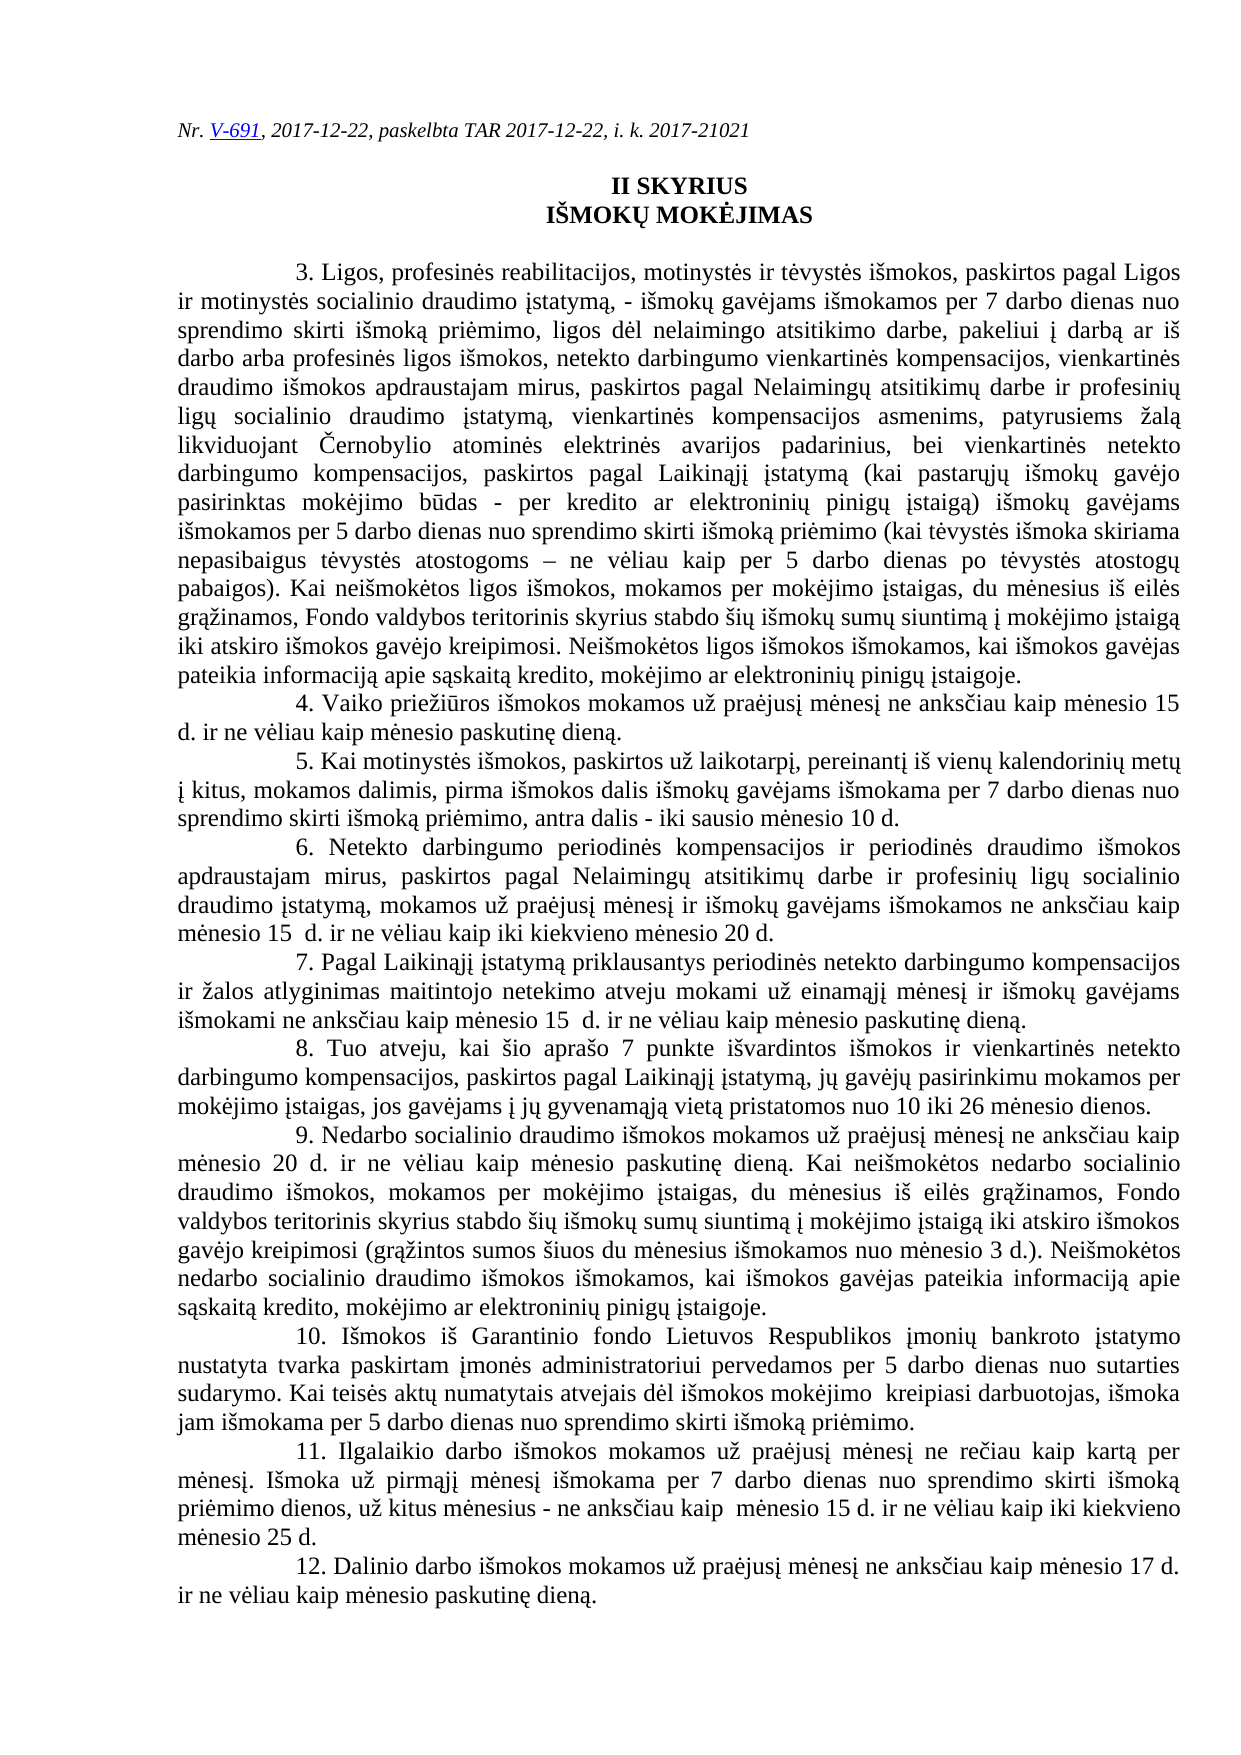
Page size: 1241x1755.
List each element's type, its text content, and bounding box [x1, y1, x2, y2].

text 4. Vaiko priežiūros išmokos mokamos už praėjusį mėnesį ne anksčiau kaip mėnesio 15 d. ir ne vėliau kaip mėnesio paskutinę dieną. [177, 688, 1181, 746]
text 7. Pagal Laikinąjį įstatymą priklausantys periodinės netekto darbingumo kompensacijos ir žalos atlyginimas maitintojo netekimo atveju mokami už einamąjį mėnesį ir išmokų gavėjams išmokami ne anksčiau kaip mėnesio 15 d. ir ne vėliau kaip mėnesio paskutinę dieną. [177, 947, 1181, 1033]
text 10. Išmokos iš Garantinio fondo Lietuvos Respublikos įmonių bankroto įstatymo nustatyta tvarka paskirtam įmonės administratoriui pervedamos per 5 darbo dienas nuo sutarties sudarymo. Kai teisės aktų numatytais atvejais dėl išmokos mokėjimo kreipiasi darbuotojas, išmoka jam išmokama per 5 darbo dienas nuo sprendimo skirti išmoką priėmimo. [177, 1321, 1181, 1436]
text 6. Netekto darbingumo periodinės kompensacijos ir periodinės draudimo išmokos apdraustajam mirus, paskirtos pagal Nelaimingų atsitikimų darbe ir profesinių ligų socialinio draudimo įstatymą, mokamos už praėjusį mėnesį ir išmokų gavėjams išmokamos ne anksčiau kaip mėnesio 15 d. ir ne vėliau kaip iki kiekvieno mėnesio 20 d. [177, 832, 1181, 947]
text 9. Nedarbo socialinio draudimo išmokos mokamos už praėjusį mėnesį ne anksčiau kaip mėnesio 20 d. ir ne vėliau kaip mėnesio paskutinę dieną. Kai neišmokėtos nedarbo socialinio draudimo išmokos, mokamos per mokėjimo įstaigas, du mėnesius iš eilės grąžinamos, Fondo valdybos teritorinis skyrius stabdo šių išmokų sumų siuntimą į mokėjimo įstaigą iki atskiro išmokos gavėjo kreipimosi (grąžintos sumos šiuos du mėnesius išmokamos nuo mėnesio 3 d.). Neišmokėtos nedarbo socialinio draudimo išmokos išmokamos, kai išmokos gavėjas pateikia informaciją apie sąskaitą kredito, mokėjimo ar elektroninių pinigų įstaigoje. [177, 1120, 1181, 1321]
text Nr. V-691, 2017-12-22, paskelbta TAR 2017-12-22, i. k. 2017-21021 [177, 118, 1181, 142]
text 8. Tuo atveju, kai šio aprašo 7 punkte išvardintos išmokos ir vienkartinės netekto darbingumo kompensacijos, paskirtos pagal Laikinąjį įstatymą, jų gavėjų pasirinkimu mokamos per mokėjimo įstaigas, jos gavėjams į jų gyvenamąją vietą pristatomos nuo 10 iki 26 mėnesio dienos. [177, 1033, 1181, 1120]
text 12. Dalinio darbo išmokos mokamos už praėjusį mėnesį ne anksčiau kaip mėnesio 17 d. ir ne vėliau kaip mėnesio paskutinę dieną. [177, 1551, 1181, 1608]
text 5. Kai motinystės išmokos, paskirtos už laikotarpį, pereinantį iš vienų kalendorinių metų į kitus, mokamos dalimis, pirma išmokos dalis išmokų gavėjams išmokama per 7 darbo dienas nuo sprendimo skirti išmoką priėmimo, antra dalis - iki sausio mėnesio 10 d. [177, 746, 1181, 832]
text II SKYRIUS [177, 171, 1181, 200]
text 3. Ligos, profesinės reabilitacijos, motinystės ir tėvystės išmokos, paskirtos pagal Ligos ir motinystės socialinio draudimo įstatymą, - išmokų gavėjams išmokamos per 7 darbo dienas nuo sprendimo skirti išmoką priėmimo, ligos dėl nelaimingo atsitikimo darbe, pakeliui į darbą ar iš darbo arba profesinės ligos išmokos, netekto darbingumo vienkartinės kompensacijos, vienkartinės draudimo išmokos apdraustajam mirus, paskirtos pagal Nelaimingų atsitikimų darbe ir profesinių ligų socialinio draudimo įstatymą, vienkartinės kompensacijos asmenims, patyrusiems žalą likviduojant Černobylio atominės elektrinės avarijos padarinius, bei vienkartinės netekto darbingumo kompensacijos, paskirtos pagal Laikinąjį įstatymą (kai pastarųjų išmokų gavėjo pasirinktas mokėjimo būdas - per kredito ar elektroninių pinigų įstaigą) išmokų gavėjams išmokamos per 5 darbo dienas nuo sprendimo skirti išmoką priėmimo (kai tėvystės išmoka skiriama nepasibaigus tėvystės atostogoms – ne vėliau kaip per 5 darbo dienas po tėvystės atostogų pabaigos). Kai neišmokėtos ligos išmokos, mokamos per mokėjimo įstaigas, du mėnesius iš eilės grąžinamos, Fondo valdybos teritorinis skyrius stabdo šių išmokų sumų siuntimą į mokėjimo įstaigą iki atskiro išmokos gavėjo kreipimosi. Neišmokėtos ligos išmokos išmokamos, kai išmokos gavėjas pateikia informaciją apie sąskaitą kredito, mokėjimo ar elektroninių pinigų įstaigoje. [177, 257, 1181, 688]
text 11. Ilgalaikio darbo išmokos mokamos už praėjusį mėnesį ne rečiau kaip kartą per mėnesį. Išmoka už pirmąjį mėnesį išmokama per 7 darbo dienas nuo sprendimo skirti išmoką priėmimo dienos, už kitus mėnesius - ne anksčiau kaip mėnesio 15 d. ir ne vėliau kaip iki kiekvieno mėnesio 25 d. [177, 1436, 1181, 1551]
text Išmokų MOKĖJIMAS [177, 200, 1181, 228]
